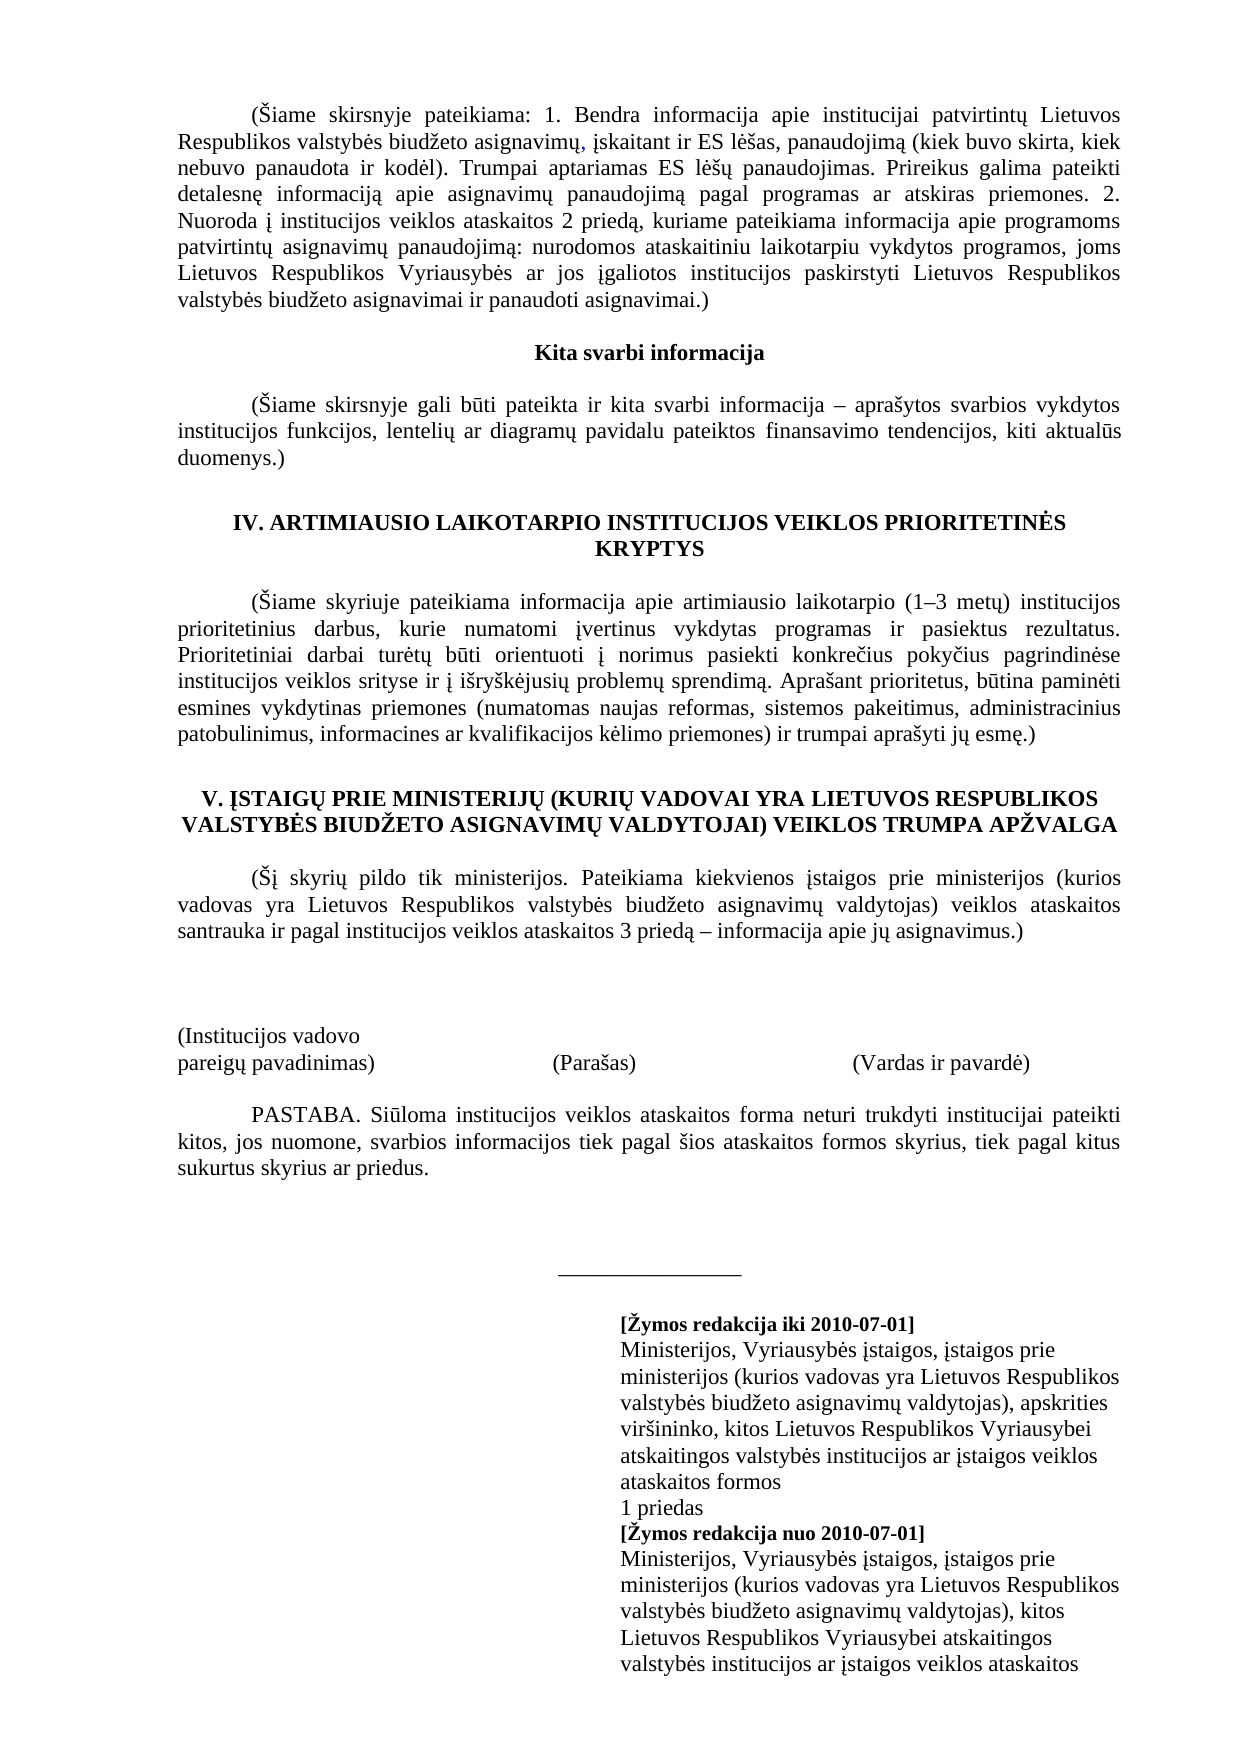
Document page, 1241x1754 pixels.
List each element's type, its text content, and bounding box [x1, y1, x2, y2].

text pareigų pavadinimas) (Parašas) (Vardas ir pavardė) [177, 1049, 1122, 1075]
text –––––––––––––––– [177, 1259, 1122, 1286]
text (Šį skyrių pildo tik ministerijos. Pateikiama kiekvienos įstaigos prie ministerijos (kurios vadovas yra Lietuvos Respublikos valstybės biudžeto asignavimų valdytojas) veiklos ataskaitos santrauka ir pagal institucijos veiklos ataskaitos 3 priedą – informacija apie jų asignavimus.) [177, 864, 1122, 943]
text (Institucijos vadovo [177, 1022, 1122, 1049]
text [Žymos redakcija nuo 2010-07-01] [620, 1521, 1122, 1545]
text IV. ARTIMIAUSIO LAIKOTARPIO INSTITUCIJOS VEIKLOS PRIORITETINĖS KRYPTYS [177, 509, 1122, 562]
text (Šiame skyriuje pateikiama informacija apie artimiausio laikotarpio (1–3 metų) institucijos prioritetinius darbus, kurie numatomi įvertinus vykdytas programas ir pasiektus rezultatus. Prioritetiniai darbai turėtų būti orientuoti į norimus pasiekti konkrečius pokyčius pagrindinėse institucijos veiklos srityse ir į išryškėjusių problemų sprendimą. Aprašant prioritetus, būtina paminėti esmines vykdytinas priemones (numatomas naujas reformas, sistemos pakeitimus, administracinius patobulinimus, informacines ar kvalifikacijos kėlimo priemones) ir trumpai aprašyti jų esmę.) [177, 588, 1122, 746]
text Ministerijos, Vyriausybės įstaigos, įstaigos prie ministerijos (kurios vadovas yra Lietuvos Respublikos valstybės biudžeto asignavimų valdytojas), apskrities viršininko, kitos Lietuvos Respublikos Vyriausybei atskaitingos valstybės institucijos ar įstaigos veiklos ataskaitos formos 1 priedas [620, 1336, 1122, 1521]
text (Šiame skirsnyje pateikiama: 1. Bendra informacija apie institucijai patvirtintų Lietuvos Respublikos valstybės biudžeto asignavimų, įskaitant ir ES lėšas, panaudojimą (kiek buvo skirta, kiek nebuvo panaudota ir kodėl). Trumpai aptariamas ES lėšų panaudojimas. Prireikus galima pateikti detalesnę informaciją apie asignavimų panaudojimą pagal programas ar atskiras priemones. 2. Nuoroda į institucijos veiklos ataskaitos 2 priedą, kuriame pateikiama informacija apie programoms patvirtintų asignavimų panaudojimą: nurodomos ataskaitiniu laikotarpiu vykdytos programos, joms Lietuvos Respublikos Vyriausybės ar jos įgaliotos institucijos paskirstyti Lietuvos Respublikos valstybės biudžeto asignavimai ir panaudoti asignavimai.) [177, 101, 1122, 312]
text Ministerijos, Vyriausybės įstaigos, įstaigos prie ministerijos (kurios vadovas yra Lietuvos Respublikos valstybės biudžeto asignavimų valdytojas), kitos Lietuvos Respublikos Vyriausybei atskaitingos valstybės institucijos ar įstaigos veiklos ataskaitos [620, 1545, 1122, 1677]
text Kita svarbi informacija [177, 338, 1122, 365]
text [Žymos redakcija iki 2010-07-01] [620, 1312, 1122, 1336]
text PASTABA. Siūloma institucijos veiklos ataskaitos forma neturi trukdyti institucijai pateikti kitos, jos nuomone, svarbios informacijos tiek pagal šios ataskaitos formos skyrius, tiek pagal kitus sukurtus skyrius ar priedus. [177, 1101, 1122, 1181]
text V. ĮSTAIGŲ PRIE MINISTERIJŲ (KURIŲ VADOVAI YRA Lietuvos Respublikos VALSTYBĖS BIUDŽETO ASIGNAVIMŲ VALDYTOJAI) VEIKLOS TRUMPA APŽVALGA [177, 785, 1122, 838]
text (Šiame skirsnyje gali būti pateikta ir kita svarbi informacija – aprašytos svarbios vykdytos institucijos funkcijos, lentelių ar diagramų pavidalu pateiktos finansavimo tendencijos, kiti aktualūs duomenys.) [177, 391, 1122, 470]
